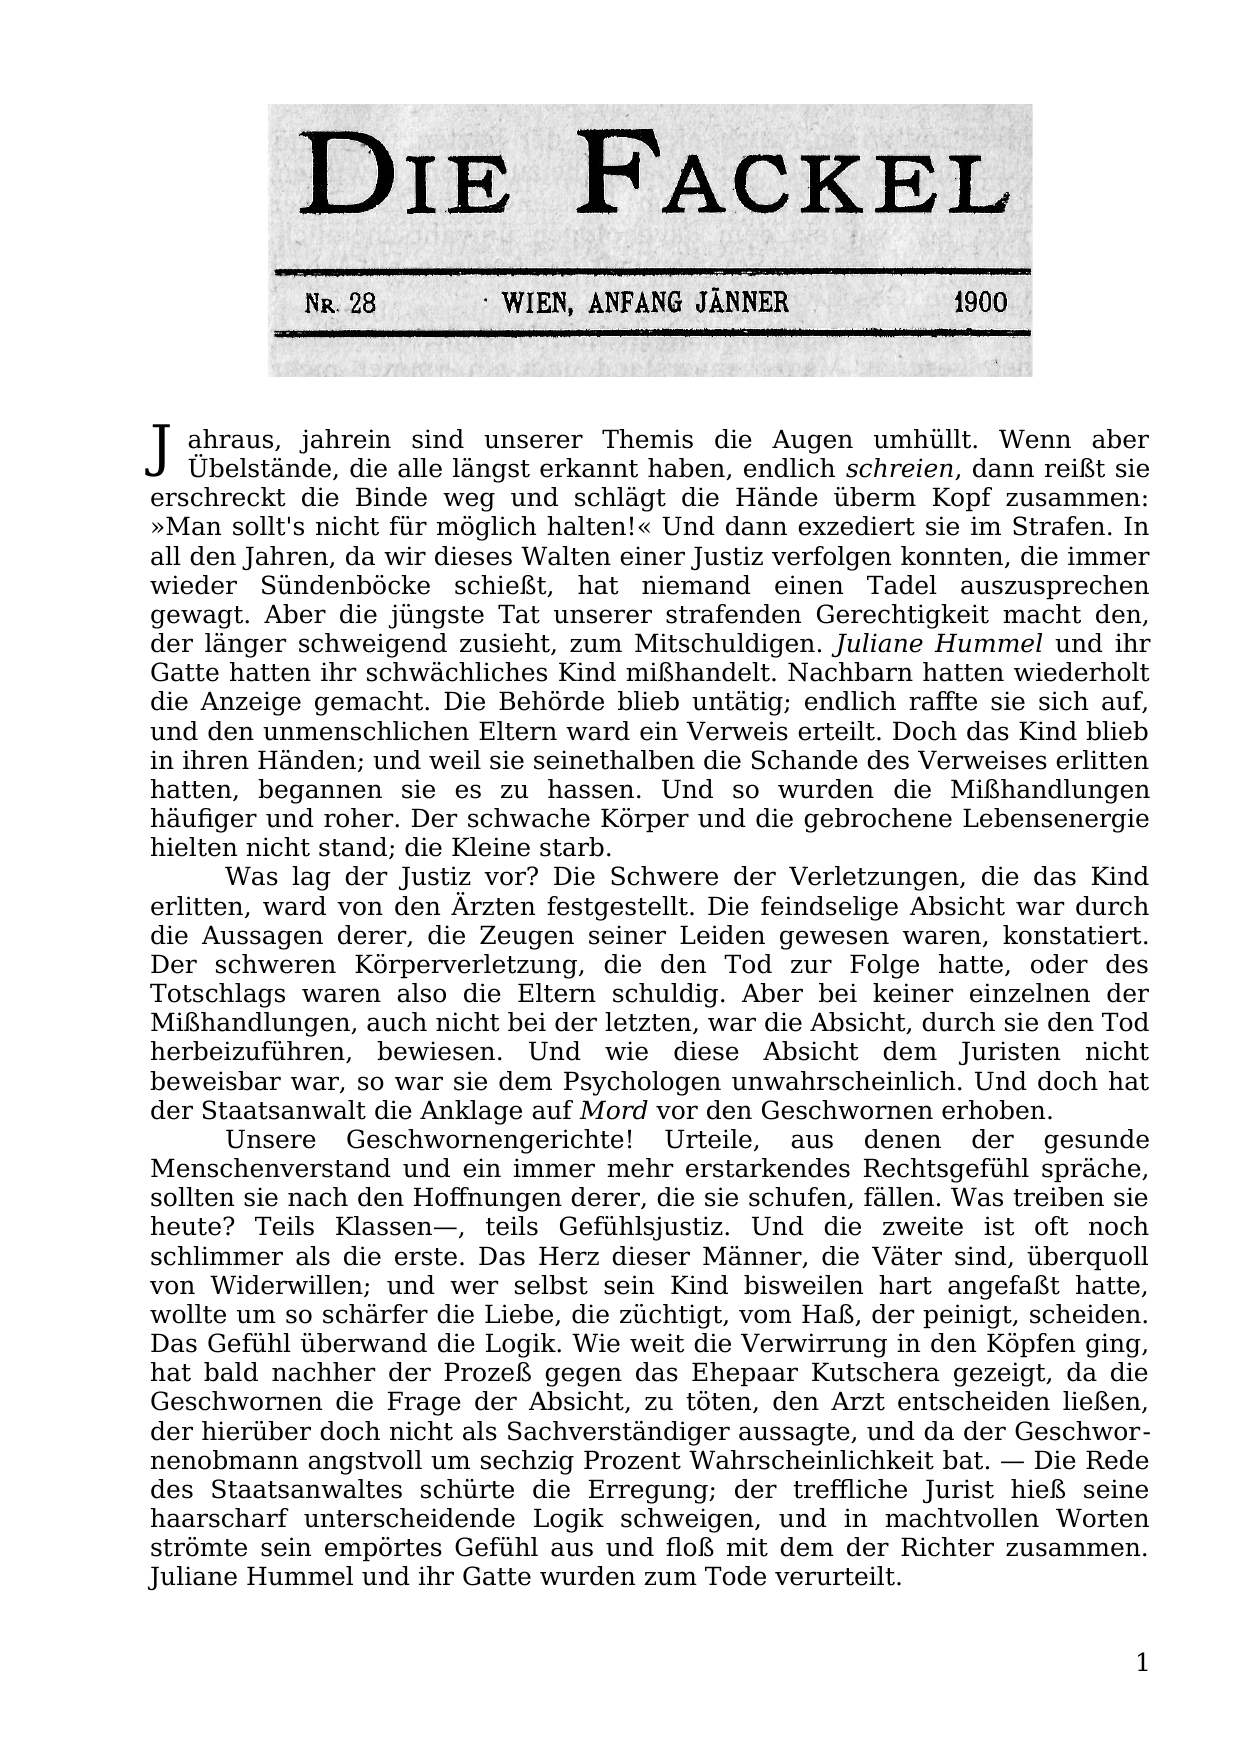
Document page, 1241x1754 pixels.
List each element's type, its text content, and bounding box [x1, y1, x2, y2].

picture [267, 104, 1033, 377]
text Unsere Geschwornengerichte! Urteile, aus denen der gesunde Menschenverstand und ein immer mehr erstarkendes Rechtsgefühl spräche, sollten sie nach den Hoffnungen derer, die sie schufen, fällen. Was treiben sie heute? Teils Klassen—, teils Gefühlsjustiz. Und die zweite ist oft noch schlimmer als die erste. Das Herz dieser Männer, die Väter sind, überquoll von Widerwillen; und wer selbst sein Kind bisweilen hart angefaßt hatte, wollte um so schärfer die Liebe, die züchtigt, vom Haß, der peinigt, scheiden. Das Gefühl überwand die Logik. Wie weit die Verwirrung in den Köpfen ging, hat bald nachher der Prozeß gegen das Ehepaar Kutschera gezeigt, da die Geschwornen die Frage der Absicht, zu töten, den Arzt entscheiden ließen, der hierüber doch nicht als Sachverständiger aussagte, und da der Geschwor­nenobmann angstvoll um sechzig Prozent Wahrscheinlichkeit bat. — Die Rede des Staatsanwaltes schürte die Erregung; der treffliche Jurist hieß seine haarscharf unterscheidende Logik schweigen, und in machtvollen Worten strömte sein empörtes Gefühl aus und floß mit dem der Richter zusammen. Juliane Hummel und ihr Gatte wurden zum Tode verurteilt. [150, 1125, 1151, 1592]
text Jahraus, jahrein sind unserer Themis die Augen umhüllt. Wenn aber Übelstände, die alle längst erkannt haben, endlich schreien, dann reißt sie erschreckt die Binde weg und schlägt die Hände überm Kopf zusammen: »Man sollt's nicht für möglich halten!« Und dann exzediert sie im Strafen. In all den Jahren, da wir dieses Walten einer Justiz verfolgen konnten, die immer wieder Sündenböcke schießt, hat niemand einen Tadel auszusprechen gewagt. Aber die jüngste Tat unserer strafenden Gerechtigkeit macht den, der länger schweigend zusieht, zum Mitschuldigen. Juliane Hummel und ihr Gatte hatten ihr schwächliches Kind mißhandelt. Nachbarn hatten wiederholt die Anzeige gemacht. Die Behörde blieb untätig; endlich raffte sie sich auf, und den unmenschlichen Eltern ward ein Verweis erteilt. Doch das Kind blieb in ihren Händen; und weil sie seinethalben die Schande des Verweises erlitten hatten, begannen sie es zu hassen. Und so wurden die Mißhandlungen häufiger und roher. Der schwache Körper und die gebrochene Lebensenergie hielten nicht stand; die Kleine starb. [150, 425, 1151, 862]
text Was lag der Justiz vor? Die Schwere der Verletzungen, die das Kind erlitten, ward von den Ärzten festgestellt. Die feindselige Absicht war durch die Aussagen derer, die Zeugen seiner Leiden gewesen waren, konstatiert. Der schweren Körperverletzung, die den Tod zur Folge hatte, oder des Totschlags waren also die Eltern schuldig. Aber bei keiner einzelnen der Mißhandlungen, auch nicht bei der letzten, war die Absicht, durch sie den Tod herbeizuführen, bewiesen. Und wie diese Absicht dem Juristen nicht beweisbar war, so war sie dem Psychologen unwahrscheinlich. Und doch hat der Staatsanwalt die Anklage auf Mord vor den Geschwornen erhoben. [150, 862, 1151, 1125]
